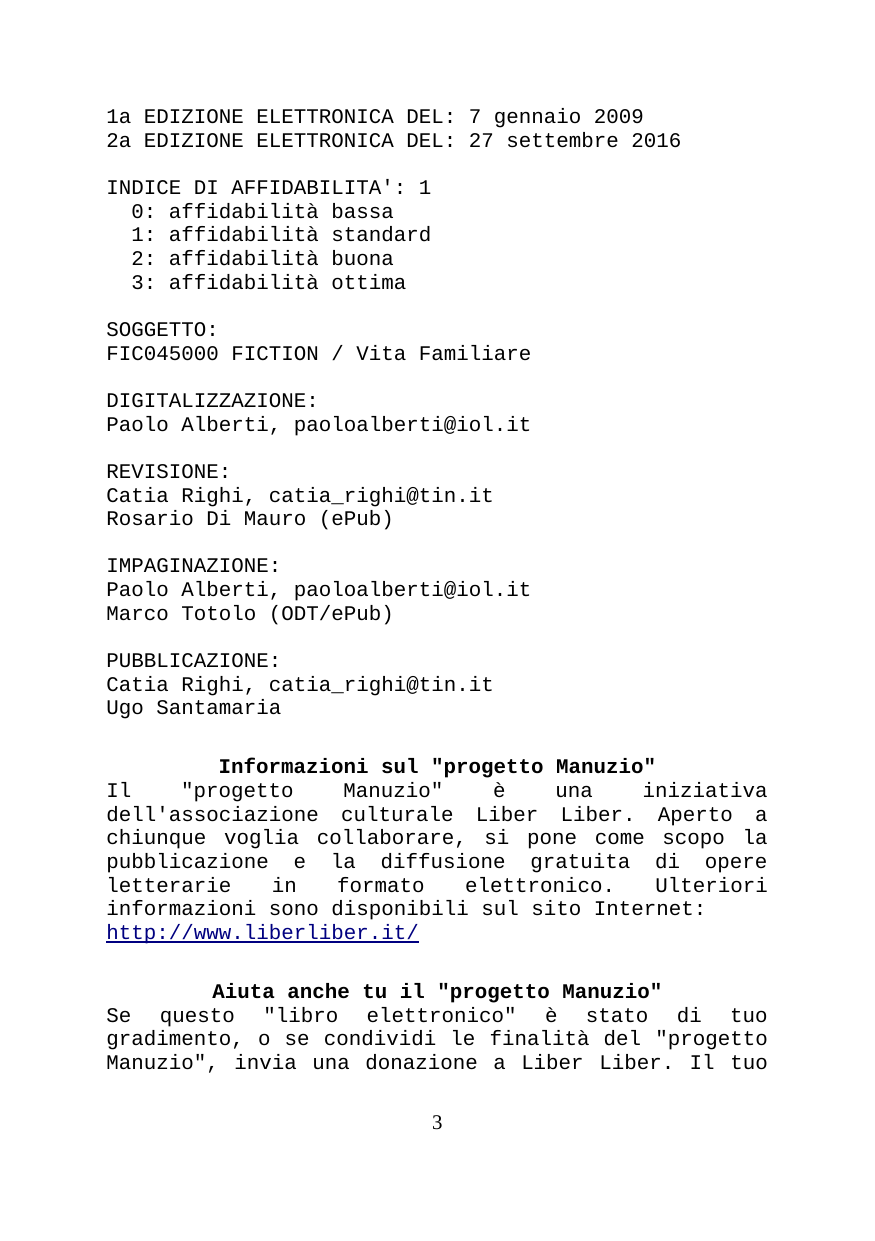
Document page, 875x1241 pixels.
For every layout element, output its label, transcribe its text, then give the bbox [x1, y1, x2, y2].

text SOGGETTO: FIC045000 FICTION / Vita Familiare [106, 319, 768, 366]
text IMPAGINAZIONE: [106, 556, 768, 579]
text http://www.liberliber.it/ [106, 922, 768, 946]
text Il "progetto Manuzio" è una iniziativa dell'associazione culturale Liber Liber. Aperto a chiunque voglia collaborare, si pone come scopo la pubblicazione e la diffusione gratuita di opere letterarie in formato elettronico. Ulteriori informazioni sono disponibili sul sito Internet: [106, 780, 768, 922]
text Se questo "libro elettronico" è stato di tuo gradimento, o se condividi le finalità del "progetto Manuzio", invia una donazione a Liber Liber. Il tuo [106, 1005, 768, 1076]
text Rosario Di Mauro (ePub) [106, 508, 768, 532]
text 3: affidabilità ottima [106, 272, 768, 295]
text INDICE DI AFFIDABILITA': 1 [106, 177, 768, 201]
text Informazioni sul "progetto Manuzio" [106, 756, 768, 780]
text Catia Righi, catia_righi@tin.it [106, 674, 768, 697]
text DIGITALIZZAZIONE: [106, 390, 768, 414]
text Catia Righi, catia_righi@tin.it [106, 484, 768, 508]
text PUBBLICAZIONE: [106, 650, 768, 674]
text Ugo Santamaria [106, 697, 768, 721]
text REVISIONE: [106, 461, 768, 484]
text Marco Totolo (ODT/ePub) [106, 603, 768, 626]
text 1: affidabilità standard [106, 224, 768, 248]
text Paolo Alberti, paoloalberti@iol.it [106, 579, 768, 603]
text Aiuta anche tu il "progetto Manuzio" [106, 981, 768, 1005]
text 2: affidabilità buona [106, 248, 768, 272]
text 0: affidabilità bassa [106, 201, 768, 224]
text 1a EDIZIONE ELETTRONICA DEL: 7 gennaio 2009 [106, 106, 768, 130]
text Paolo Alberti, paoloalberti@iol.it [106, 414, 768, 437]
text 2a EDIZIONE ELETTRONICA DEL: 27 settembre 2016 [106, 130, 768, 153]
